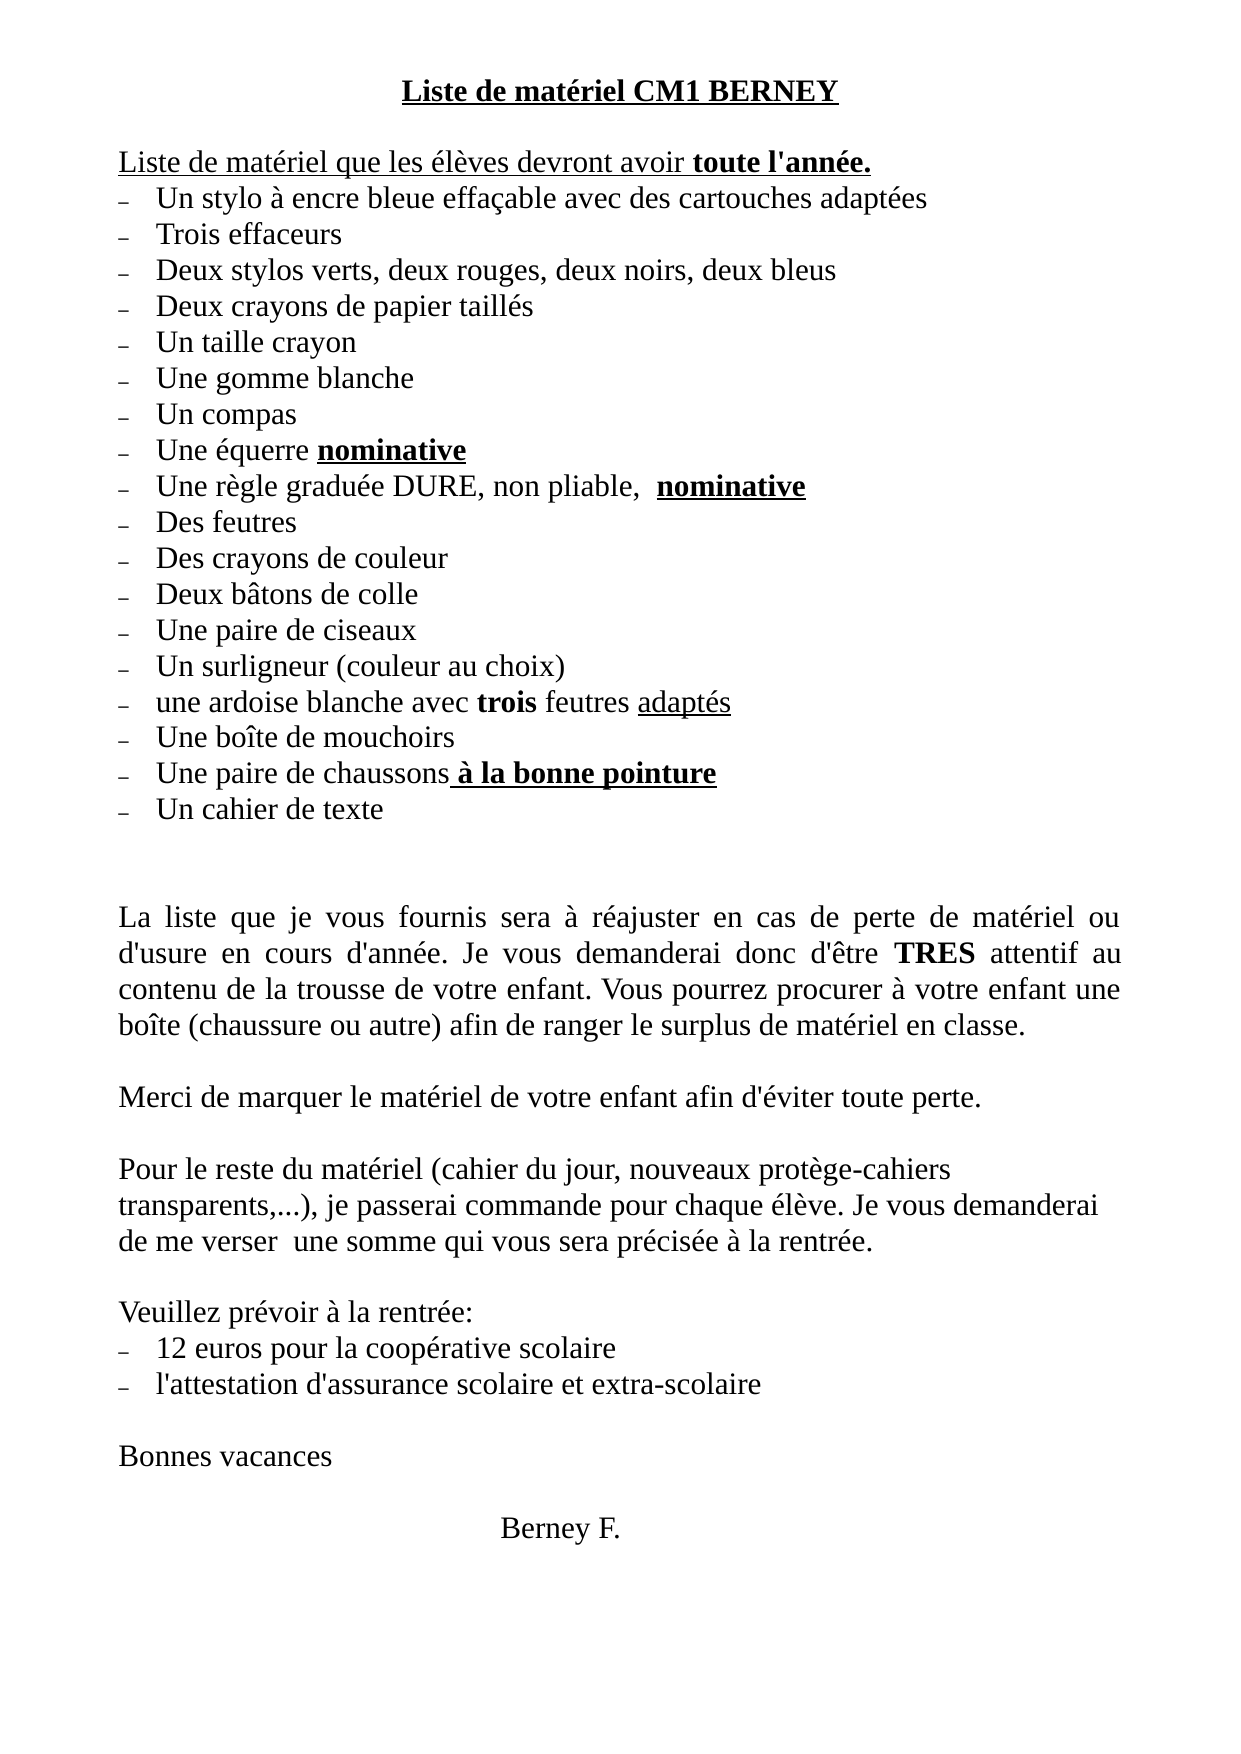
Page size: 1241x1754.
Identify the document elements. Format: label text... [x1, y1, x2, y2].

list Deux crayons de papier taillés [118, 287, 1122, 323]
list Des feutres [118, 503, 1122, 539]
list Un cahier de texte [118, 791, 1122, 827]
text Liste de matériel que les élèves devront avoir toute l'année. [118, 144, 1122, 180]
text La liste que je vous fournis sera à réajuster en cas de perte de matériel ou d'usure en cours d'année. Je vous demanderai donc d'être TRES attentif au contenu de la trousse de votre enfant. Vous pourrez procurer à votre enfant une boîte (chaussure ou autre) afin de ranger le surplus de matériel en classe. [118, 898, 1122, 1042]
list une ardoise blanche avec trois feutres adaptés [118, 683, 1122, 719]
list Un taille crayon [118, 323, 1122, 359]
list Une paire de ciseaux [118, 611, 1122, 647]
text Veuillez prévoir à la rentrée: [118, 1294, 1122, 1330]
list Des crayons de couleur [118, 539, 1122, 575]
list Un compas [118, 395, 1122, 431]
list 12 euros pour la coopérative scolaire [118, 1330, 1122, 1366]
text Liste de matériel CM1 BERNEY [118, 72, 1122, 108]
list Trois effaceurs [118, 216, 1122, 252]
list Une règle graduée DURE, non pliable, nominative [118, 467, 1122, 503]
list Deux bâtons de colle [118, 575, 1122, 611]
text Berney F. [118, 1509, 1122, 1545]
text Pour le reste du matériel (cahier du jour, nouveaux protège-cahiers transparents,...), je passerai commande pour chaque élève. Je vous demanderai de me verser une somme qui vous sera précisée à la rentrée. [118, 1150, 1122, 1258]
list Une boîte de mouchoirs [118, 719, 1122, 755]
text Merci de marquer le matériel de votre enfant afin d'éviter toute perte. [118, 1078, 1122, 1114]
list Deux stylos verts, deux rouges, deux noirs, deux bleus [118, 252, 1122, 287]
list Une équerre nominative [118, 431, 1122, 467]
list l'attestation d'assurance scolaire et extra-scolaire [118, 1366, 1122, 1402]
list Une paire de chaussons à la bonne pointure [118, 755, 1122, 791]
list Un surligneur (couleur au choix) [118, 647, 1122, 683]
text Bonnes vacances [118, 1437, 1122, 1473]
list Un stylo à encre bleue effaçable avec des cartouches adaptées [118, 180, 1122, 216]
list Une gomme blanche [118, 359, 1122, 395]
